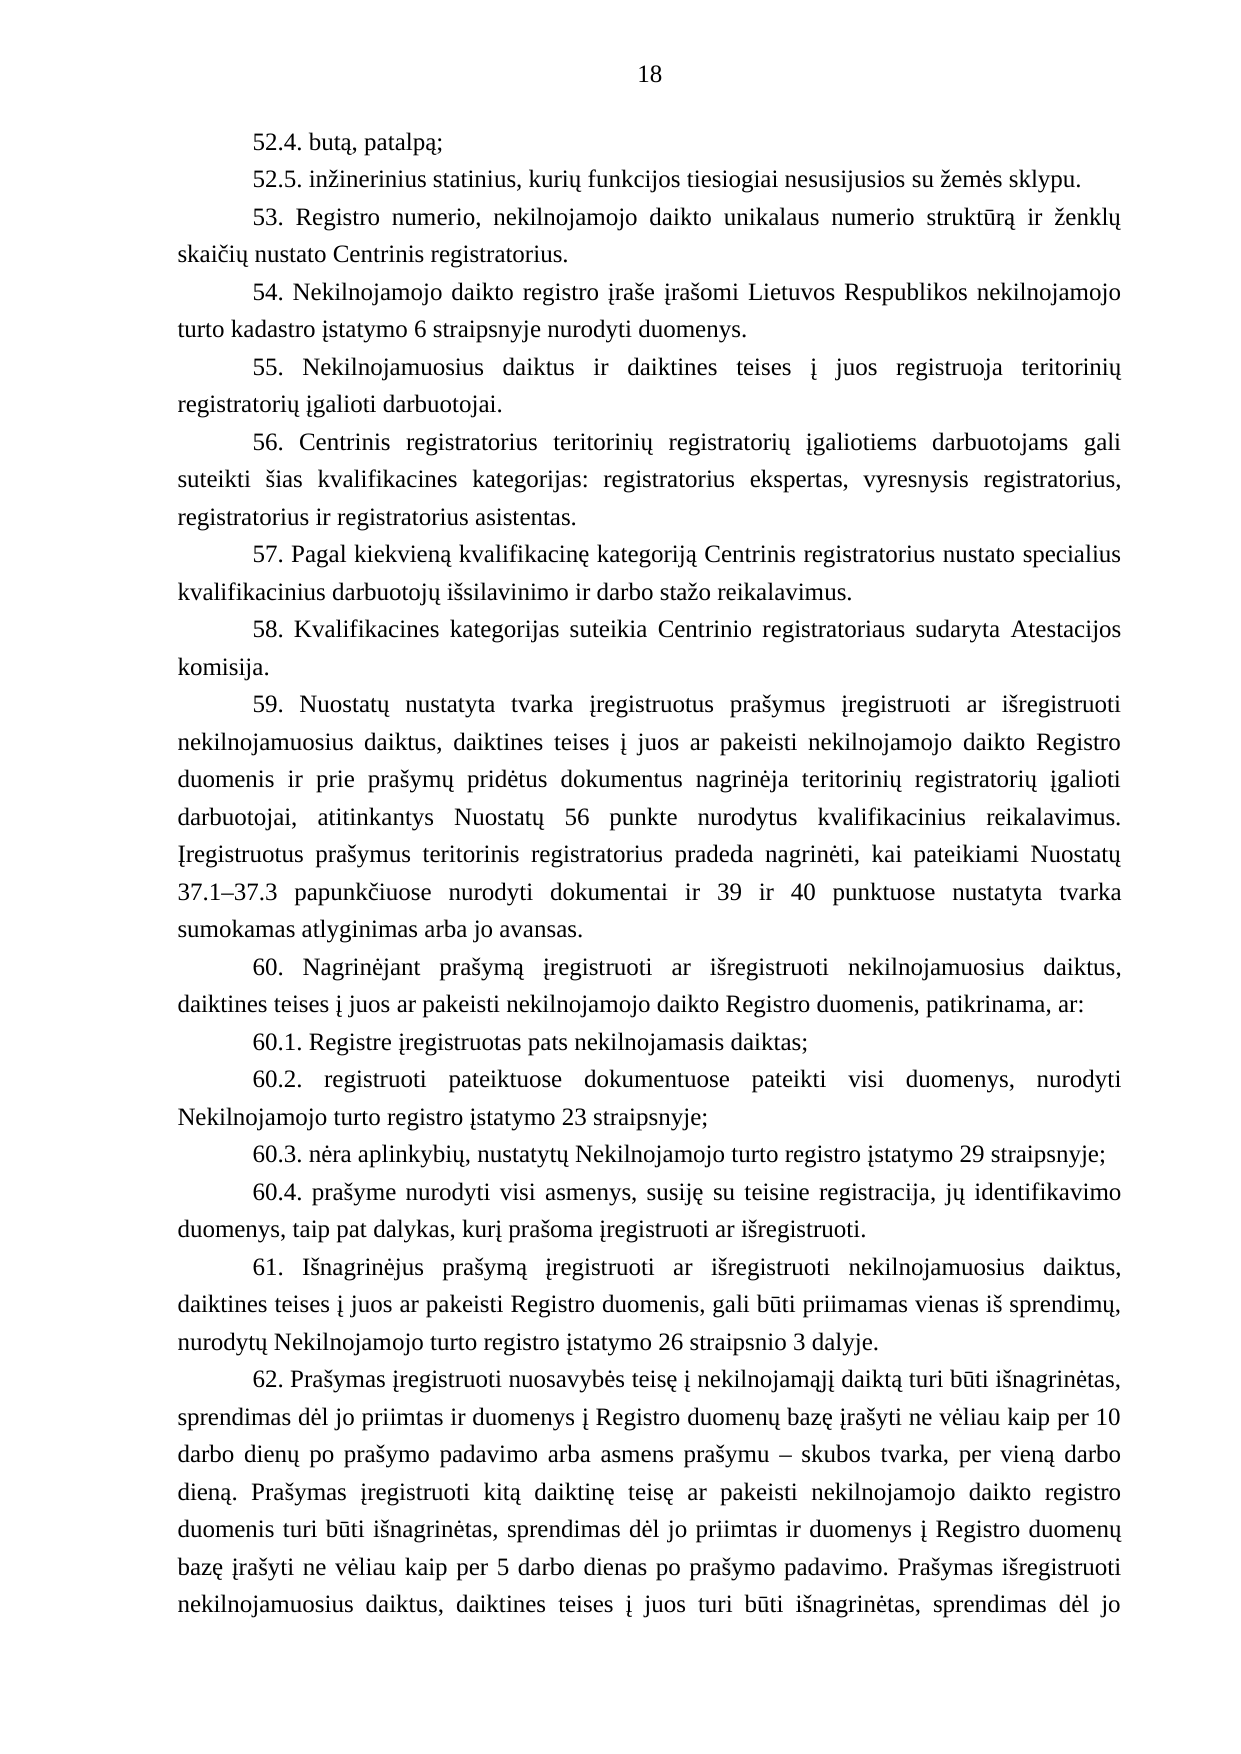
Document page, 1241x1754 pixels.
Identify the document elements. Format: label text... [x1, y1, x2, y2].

text 53. Registro numerio, nekilnojamojo daikto unikalaus numerio struktūrą ir ženklų skaičių nustato Centrinis registratorius. [177, 193, 1122, 268]
text 60.2. registruoti pateiktuose dokumentuose pateikti visi duomenys, nurodyti Nekilnojamojo turto registro įstatymo 23 straipsnyje; [177, 1056, 1122, 1131]
text 54. Nekilnojamojo daikto registro įraše įrašomi Lietuvos Respublikos nekilnojamojo turto kadastro įstatymo 6 straipsnyje nurodyti duomenys. [177, 268, 1122, 343]
text 60.4. prašyme nurodyti visi asmenys, susiję su teisine registracija, jų identifikavimo duomenys, taip pat dalykas, kurį prašoma įregistruoti ar išregistruoti. [177, 1168, 1122, 1243]
text 52.5. inžinerinius statinius, kurių funkcijos tiesiogiai nesusijusios su žemės sklypu. [177, 156, 1122, 193]
text 61. Išnagrinėjus prašymą įregistruoti ar išregistruoti nekilnojamuosius daiktus, daiktines teises į juos ar pakeisti Registro duomenis, gali būti priimamas vienas iš sprendimų, nurodytų Nekilnojamojo turto registro įstatymo 26 straipsnio 3 dalyje. [177, 1243, 1122, 1356]
text 59. Nuostatų nustatyta tvarka įregistruotus prašymus įregistruoti ar išregistruoti nekilnojamuosius daiktus, daiktines teises į juos ar pakeisti nekilnojamojo daikto Registro duomenis ir prie prašymų pridėtus dokumentus nagrinėja teritorinių registratorių įgalioti darbuotojai, atitinkantys Nuostatų 56 punkte nurodytus kvalifikacinius reikalavimus. Įregistruotus prašymus teritorinis registratorius pradeda nagrinėti, kai pateikiami Nuostatų 37.1–37.3 papunkčiuose nurodyti dokumentai ir 39 ir 40 punktuose nustatyta tvarka sumokamas atlyginimas arba jo avansas. [177, 681, 1122, 943]
text 60.1. Registre įregistruotas pats nekilnojamasis daiktas; [177, 1018, 1122, 1056]
text 52.4. butą, patalpą; [177, 118, 1122, 156]
text 56. Centrinis registratorius teritorinių registratorių įgaliotiems darbuotojams gali suteikti šias kvalifikacines kategorijas: registratorius ekspertas, vyresnysis registratorius, registratorius ir registratorius asistentas. [177, 418, 1122, 531]
text 62. Prašymas įregistruoti nuosavybės teisę į nekilnojamąjį daiktą turi būti išnagrinėtas, sprendimas dėl jo priimtas ir duomenys į Registro duomenų bazę įrašyti ne vėliau kaip per 10 darbo dienų po prašymo padavimo arba asmens prašymu – skubos tvarka, per vieną darbo dieną. Prašymas įregistruoti kitą daiktinę teisę ar pakeisti nekilnojamojo daikto registro duomenis turi būti išnagrinėtas, sprendimas dėl jo priimtas ir duomenys į Registro duomenų bazę įrašyti ne vėliau kaip per 5 darbo dienas po prašymo padavimo. Prašymas išregistruoti nekilnojamuosius daiktus, daiktines teises į juos turi būti išnagrinėtas, sprendimas dėl jo [177, 1356, 1122, 1618]
text 60.3. nėra aplinkybių, nustatytų Nekilnojamojo turto registro įstatymo 29 straipsnyje; [177, 1131, 1122, 1168]
text 60. Nagrinėjant prašymą įregistruoti ar išregistruoti nekilnojamuosius daiktus, daiktines teises į juos ar pakeisti nekilnojamojo daikto Registro duomenis, patikrinama, ar: [177, 943, 1122, 1018]
text 57. Pagal kiekvieną kvalifikacinę kategoriją Centrinis registratorius nustato specialius kvalifikacinius darbuotojų išsilavinimo ir darbo stažo reikalavimus. [177, 531, 1122, 606]
text 55. Nekilnojamuosius daiktus ir daiktines teises į juos registruoja teritorinių registratorių įgalioti darbuotojai. [177, 343, 1122, 418]
text 58. Kvalifikacines kategorijas suteikia Centrinio registratoriaus sudaryta Atestacijos komisija. [177, 606, 1122, 681]
